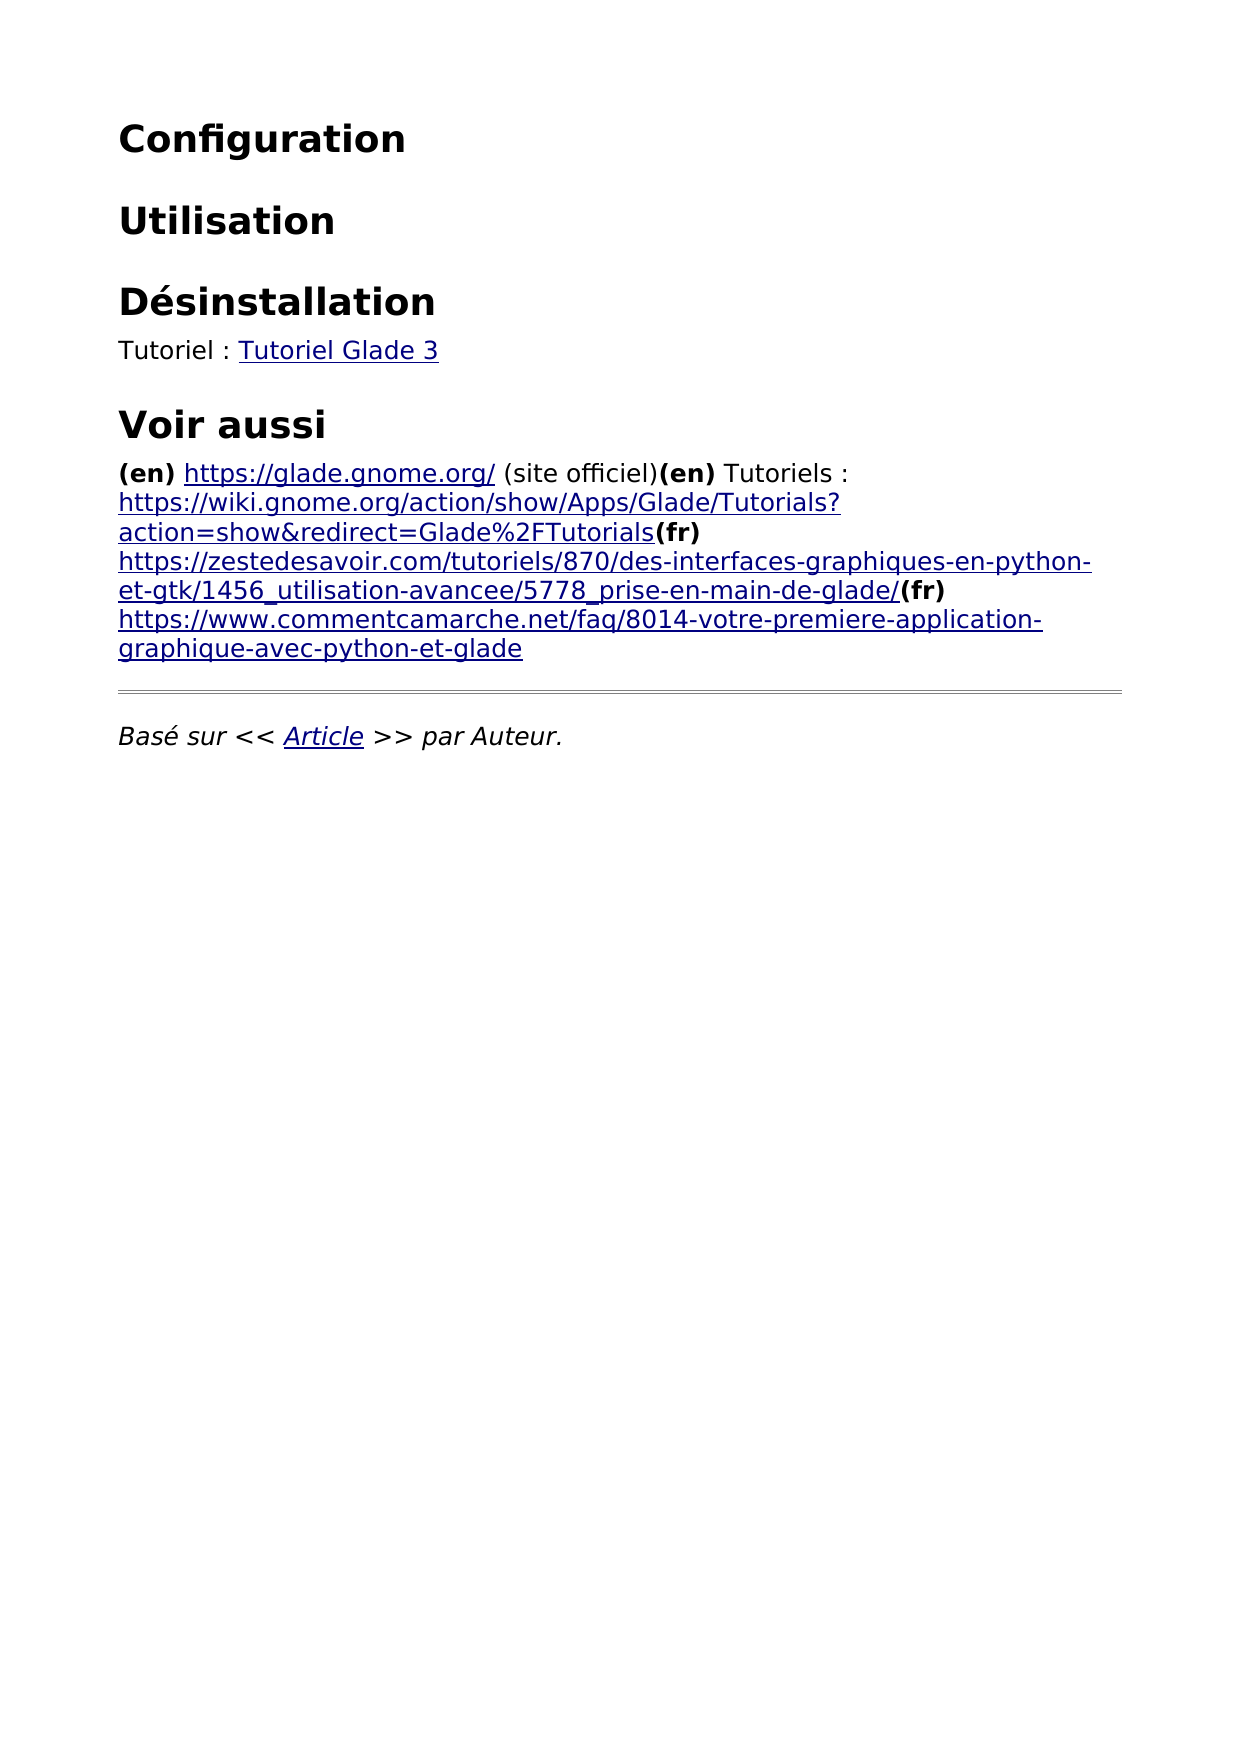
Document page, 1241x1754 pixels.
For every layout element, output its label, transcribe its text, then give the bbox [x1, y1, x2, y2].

subtitle Voir aussi [118, 403, 1122, 447]
subtitle Désinstallation [118, 280, 1122, 324]
text (en) https://glade.gnome.org/ (site officiel)(en) Tutoriels : https://wiki.gnome.org/action/show/Apps/Glade/Tutorials?action=show&redirect=Glade%2FTutorials(fr) https://zestedesavoir.com/tutoriels/870/des-interfaces-graphiques-en-python-et-gtk/1456_utilisation-avancee/5778_prise-en-main-de-glade/(fr) https://www.commentcamarche.net/faq/8014-votre-premiere-application-graphique-avec-python-et-glade [118, 459, 1122, 663]
subtitle Utilisation [118, 199, 1122, 243]
subtitle Configuration [118, 118, 1122, 162]
text Tutoriel : Tutoriel Glade 3 [118, 337, 1122, 366]
text Basé sur << Article >> par Auteur. [118, 722, 1122, 752]
